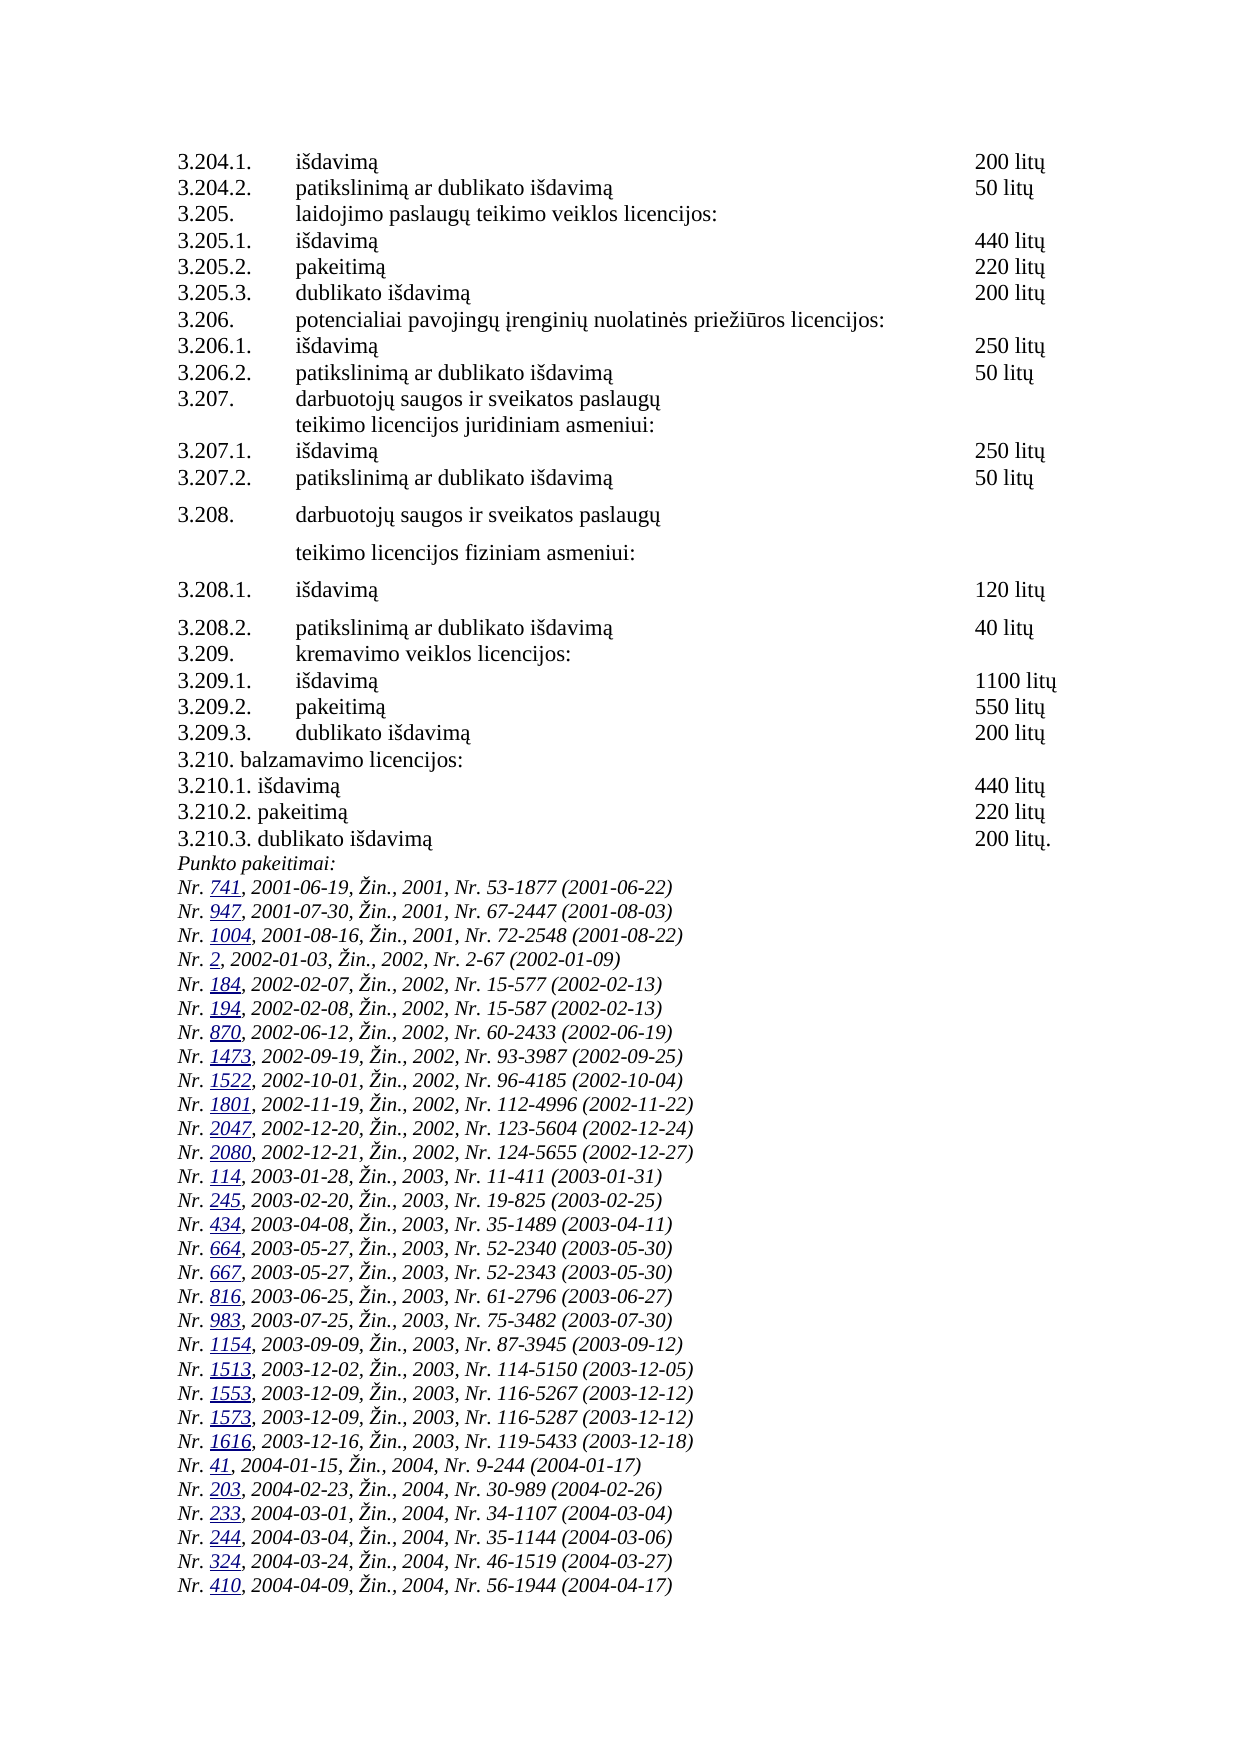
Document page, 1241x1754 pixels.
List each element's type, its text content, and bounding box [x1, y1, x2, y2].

text 3.208. darbuotojų saugos ir sveikatos paslaugų [177, 490, 1122, 528]
text Nr. 2047, 2002-12-20, Žin., 2002, Nr. 123-5604 (2002-12-24) [177, 1116, 1122, 1140]
text Nr. 2, 2002-01-03, Žin., 2002, Nr. 2-67 (2002-01-09) [177, 947, 1122, 971]
text Nr. 741, 2001-06-19, Žin., 2001, Nr. 53-1877 (2001-06-22) [177, 875, 1122, 899]
text Nr. 2080, 2002-12-21, Žin., 2002, Nr. 124-5655 (2002-12-27) [177, 1140, 1122, 1164]
text Nr. 1473, 2002-09-19, Žin., 2002, Nr. 93-3987 (2002-09-25) [177, 1044, 1122, 1068]
text Nr. 324, 2004-03-24, Žin., 2004, Nr. 46-1519 (2004-03-27) [177, 1549, 1122, 1573]
text 3.204.1. išdavimą 200 litų [177, 148, 1122, 174]
text Nr. 664, 2003-05-27, Žin., 2003, Nr. 52-2340 (2003-05-30) [177, 1236, 1122, 1260]
text 3.207.2. patikslinimą ar dublikato išdavimą 50 litų [177, 464, 1122, 490]
text Nr. 1801, 2002-11-19, Žin., 2002, Nr. 112-4996 (2002-11-22) [177, 1092, 1122, 1116]
text Nr. 947, 2001-07-30, Žin., 2001, Nr. 67-2447 (2001-08-03) [177, 899, 1122, 923]
text 3.206. potencialiai pavojingų įrenginių nuolatinės priežiūros licencijos: [177, 306, 1122, 332]
text Nr. 1513, 2003-12-02, Žin., 2003, Nr. 114-5150 (2003-12-05) [177, 1356, 1122, 1381]
text Nr. 816, 2003-06-25, Žin., 2003, Nr. 61-2796 (2003-06-27) [177, 1284, 1122, 1308]
text Nr. 1004, 2001-08-16, Žin., 2001, Nr. 72-2548 (2001-08-22) [177, 923, 1122, 947]
text Nr. 410, 2004-04-09, Žin., 2004, Nr. 56-1944 (2004-04-17) [177, 1573, 1122, 1597]
text teikimo licencijos fiziniam asmeniui: [177, 528, 1122, 565]
text Nr. 1573, 2003-12-09, Žin., 2003, Nr. 116-5287 (2003-12-12) [177, 1404, 1122, 1429]
text Nr. 41, 2004-01-15, Žin., 2004, Nr. 9-244 (2004-01-17) [177, 1453, 1122, 1477]
text Nr. 870, 2002-06-12, Žin., 2002, Nr. 60-2433 (2002-06-19) [177, 1019, 1122, 1044]
text Nr. 114, 2003-01-28, Žin., 2003, Nr. 11-411 (2003-01-31) [177, 1164, 1122, 1188]
text 3.209. kremavimo veiklos licencijos: [177, 640, 1122, 667]
text 3.205. laidojimo paslaugų teikimo veiklos licencijos: [177, 200, 1122, 227]
text Nr. 244, 2004-03-04, Žin., 2004, Nr. 35-1144 (2004-03-06) [177, 1525, 1122, 1549]
text 3.205.2. pakeitimą 220 litų [177, 253, 1122, 279]
text Nr. 203, 2004-02-23, Žin., 2004, Nr. 30-989 (2004-02-26) [177, 1477, 1122, 1501]
text 3.204.2. patikslinimą ar dublikato išdavimą 50 litų [177, 174, 1122, 200]
text 3.207.1. išdavimą 250 litų [177, 438, 1122, 464]
text 3.209.1. išdavimą 1100 litų [177, 667, 1122, 693]
text Punkto pakeitimai: [177, 851, 1122, 875]
text 3.210.3. dublikato išdavimą 200 litų. [177, 825, 1122, 851]
text 3.208.2. patikslinimą ar dublikato išdavimą 40 litų [177, 603, 1122, 640]
text 3.208.1. išdavimą 120 litų [177, 565, 1122, 603]
text 3.210. balzamavimo licencijos: [177, 746, 1122, 772]
text Nr. 1553, 2003-12-09, Žin., 2003, Nr. 116-5267 (2003-12-12) [177, 1381, 1122, 1404]
text Nr. 184, 2002-02-07, Žin., 2002, Nr. 15-577 (2002-02-13) [177, 971, 1122, 996]
text Nr. 194, 2002-02-08, Žin., 2002, Nr. 15-587 (2002-02-13) [177, 996, 1122, 1019]
text 3.205.3. dublikato išdavimą 200 litų [177, 279, 1122, 306]
text Nr. 1154, 2003-09-09, Žin., 2003, Nr. 87-3945 (2003-09-12) [177, 1332, 1122, 1356]
text 3.210.2. pakeitimą 220 litų [177, 798, 1122, 825]
text 3.209.3. dublikato išdavimą 200 litų [177, 719, 1122, 746]
text 3.206.2. patikslinimą ar dublikato išdavimą 50 litų [177, 358, 1122, 385]
text Nr. 1522, 2002-10-01, Žin., 2002, Nr. 96-4185 (2002-10-04) [177, 1068, 1122, 1092]
text Nr. 983, 2003-07-25, Žin., 2003, Nr. 75-3482 (2003-07-30) [177, 1308, 1122, 1332]
text 3.207. darbuotojų saugos ir sveikatos paslaugų [177, 385, 1122, 411]
text Nr. 434, 2003-04-08, Žin., 2003, Nr. 35-1489 (2003-04-11) [177, 1212, 1122, 1236]
text 3.209.2. pakeitimą 550 litų [177, 693, 1122, 719]
text Nr. 233, 2004-03-01, Žin., 2004, Nr. 34-1107 (2004-03-04) [177, 1501, 1122, 1525]
text 3.205.1. išdavimą 440 litų [177, 227, 1122, 253]
text Nr. 1616, 2003-12-16, Žin., 2003, Nr. 119-5433 (2003-12-18) [177, 1429, 1122, 1453]
text teikimo licencijos juridiniam asmeniui: [177, 411, 1122, 438]
text Nr. 667, 2003-05-27, Žin., 2003, Nr. 52-2343 (2003-05-30) [177, 1260, 1122, 1284]
text Nr. 245, 2003-02-20, Žin., 2003, Nr. 19-825 (2003-02-25) [177, 1188, 1122, 1212]
text 3.210.1. išdavimą 440 litų [177, 772, 1122, 798]
text 3.206.1. išdavimą 250 litų [177, 332, 1122, 358]
